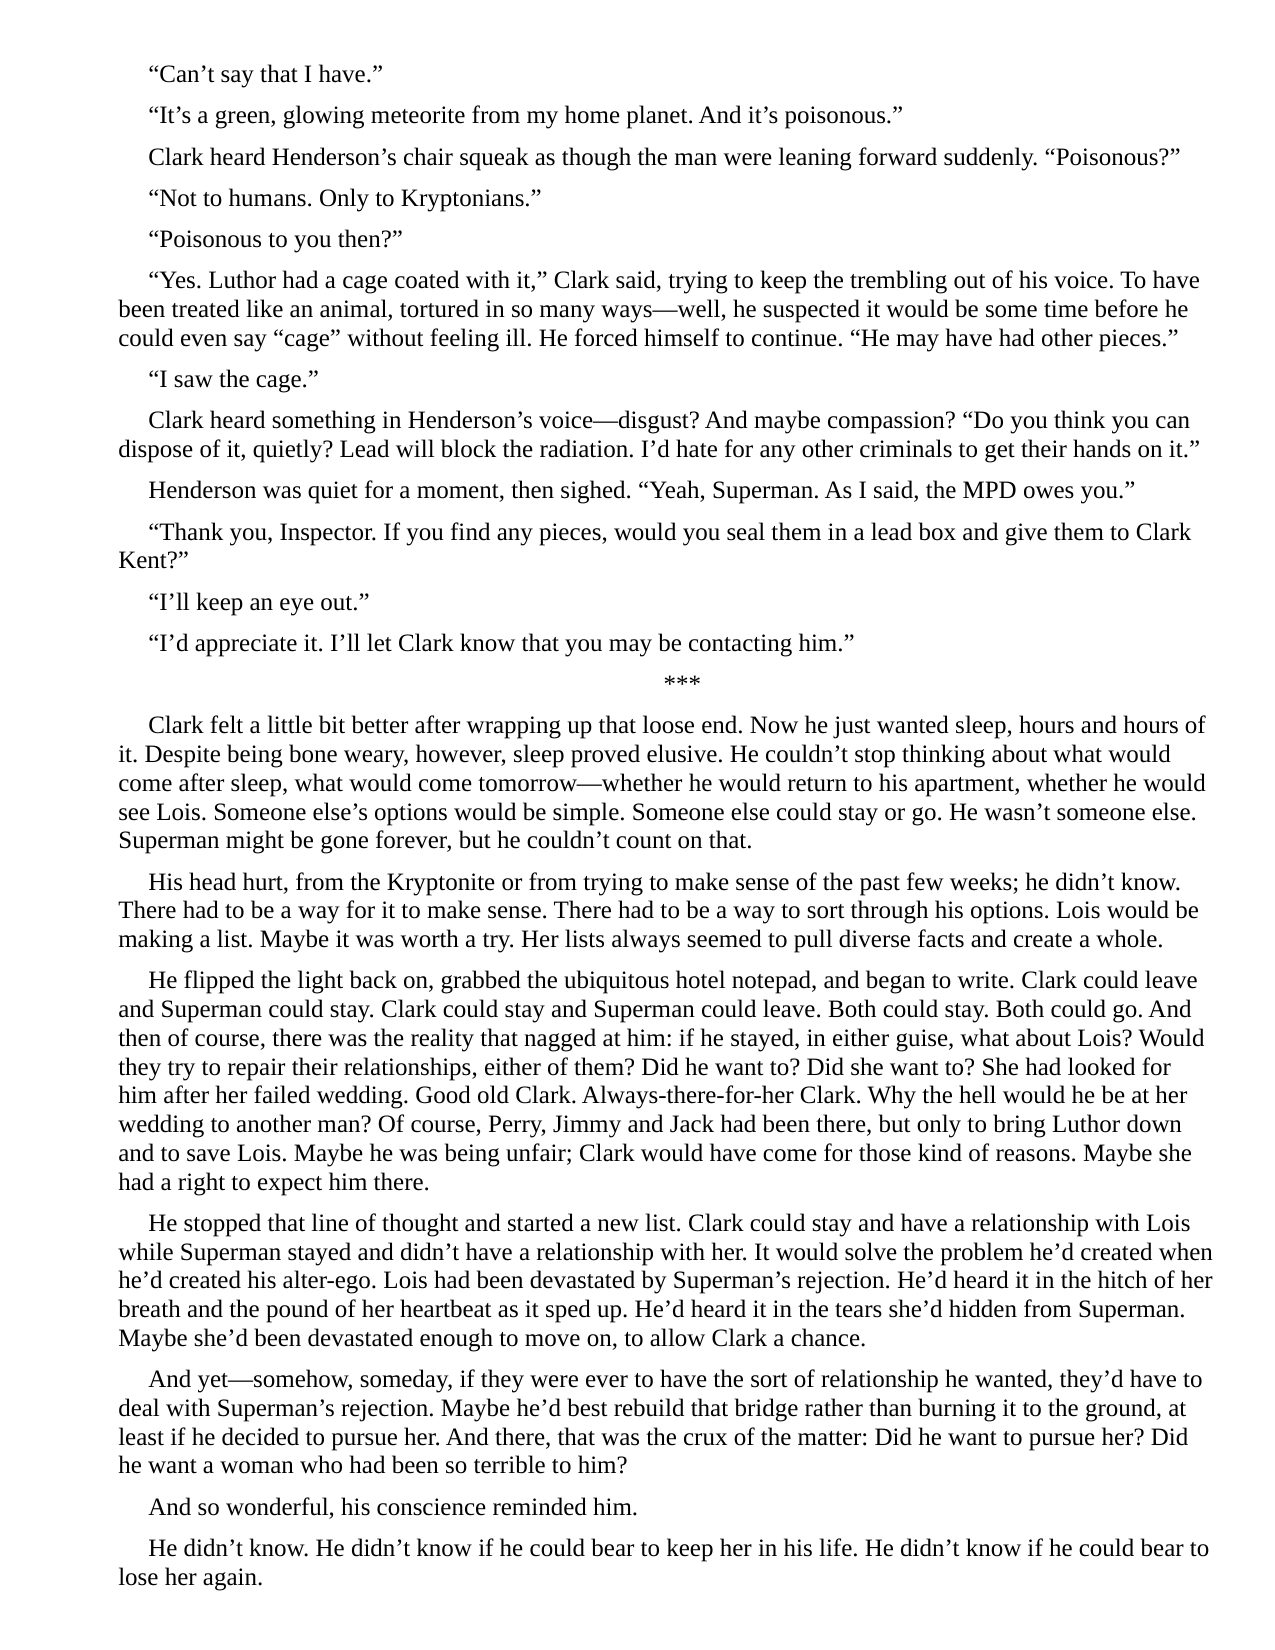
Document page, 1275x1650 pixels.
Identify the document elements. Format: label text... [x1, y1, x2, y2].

text Clark heard Henderson’s chair squeak as though the man were leaning forward suddenly. “Poisonous?” [118, 142, 1216, 170]
text *** [118, 669, 1216, 698]
text “I’ll keep an eye out.” [118, 587, 1216, 615]
text “Not to humans. Only to Kryptonians.” [118, 183, 1216, 212]
text Clark felt a little bit better after wrapping up that loose end. Now he just wanted sleep, hours and hours of it. Despite being bone weary, however, sleep proved elusive. He couldn’t stop thinking about what would come after sleep, what would come tomorrow—whether he would return to his apartment, whether he would see Lois. Someone else’s options would be simple. Someone else could stay or go. He wasn’t someone else. Superman might be gone forever, but he couldn’t count on that. [118, 710, 1216, 854]
text Henderson was quiet for a moment, then sighed. “Yeah, Superman. As I said, the MPD owes you.” [118, 475, 1216, 504]
text “Can’t say that I have.” [118, 59, 1216, 88]
text Clark heard something in Henderson’s voice—disgust? And maybe compassion? “Do you think you can dispose of it, quietly? Lead will block the radiation. I’d hate for any other criminals to get their hands on it.” [118, 405, 1216, 463]
text “I saw the cage.” [118, 364, 1216, 393]
text “I’d appreciate it. I’ll let Clark know that you may be contacting him.” [118, 628, 1216, 657]
text “It’s a green, glowing meteorite from my home planet. And it’s poisonous.” [118, 100, 1216, 129]
text “Thank you, Inspector. If you find any pieces, would you seal them in a lead box and give them to Clark Kent?” [118, 517, 1216, 574]
text “Yes. Luthor had a cage coated with it,” Clark said, trying to keep the trembling out of his voice. To have been treated like an animal, tortured in so many ways—well, he suspected it would be some time before he could even say “cage” without feeling ill. He forced himself to continue. “He may have had other pieces.” [118, 265, 1216, 352]
text His head hurt, from the Kryptonite or from trying to make sense of the past few weeks; he didn’t know. There had to be a way for it to make sense. There had to be a way to sort through his options. Lois would be making a list. Maybe it was worth a try. Her lists always seemed to pull diverse facts and create a whole. [118, 867, 1216, 953]
text And so wonderful, his conscience reminded him. [118, 1492, 1216, 1520]
text And yet—somehow, someday, if they were ever to have the sort of relationship he wanted, they’d have to deal with Superman’s rejection. Maybe he’d best rebuild that bridge rather than burning it to the ground, at least if he decided to pursue her. And there, that was the crux of the matter: Did he want to pursue her? Did he want a woman who had been so terrible to him? [118, 1364, 1216, 1479]
text He stopped that line of thought and started a new list. Clark could stay and have a relationship with Lois while Superman stayed and didn’t have a relationship with her. It would solve the problem he’d created when he’d created his alter-ego. Lois had been devastated by Superman’s rejection. He’d heard it in the hitch of her breath and the pound of her heartbeat as it sped up. He’d heard it in the tears she’d hidden from Superman. Maybe she’d been devastated enough to move on, to allow Clark a chance. [118, 1208, 1216, 1352]
text “Poisonous to you then?” [118, 224, 1216, 253]
text He flipped the light back on, grabbed the ubiquitous hotel notepad, and began to write. Clark could leave and Superman could stay. Clark could stay and Superman could leave. Both could stay. Both could go. And then of course, there was the reality that nagged at him: if he stayed, in either guise, what about Lois? Would they try to repair their relationships, either of them? Did he want to? Did she want to? She had looked for him after her failed wedding. Good old Clark. Always-there-for-her Clark. Why the hell would he be at her wedding to another man? Of course, Perry, Jimmy and Jack had been there, but only to bring Luthor down and to save Lois. Maybe he was being unfair; Clark would have come for those kind of reasons. Maybe she had a right to expect him there. [118, 965, 1216, 1195]
text He didn’t know. He didn’t know if he could bear to keep her in his life. He didn’t know if he could bear to lose her again. [118, 1533, 1216, 1590]
